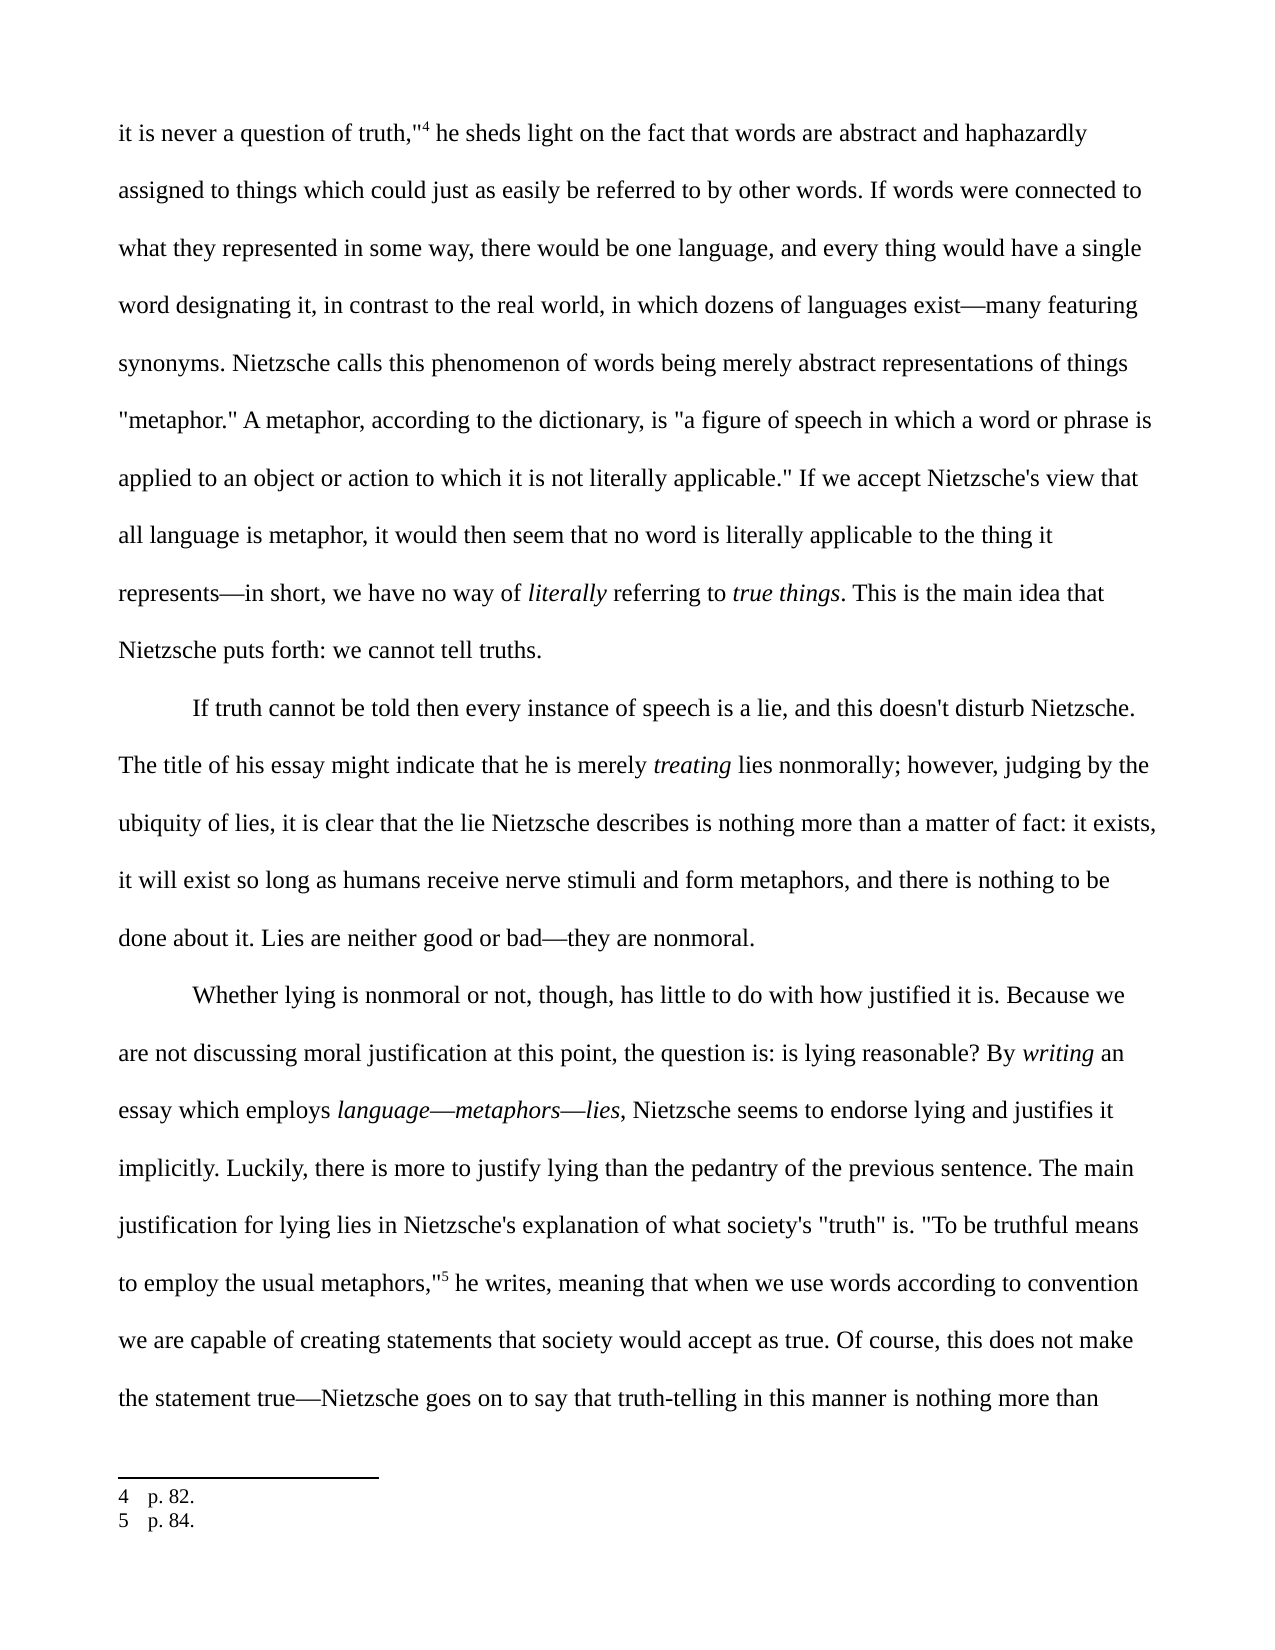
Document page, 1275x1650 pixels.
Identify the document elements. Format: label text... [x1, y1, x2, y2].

text it is never a question of truth," he sheds light on the fact that words are abstract and haphazardly assigned to things which could just as easily be referred to by other words. If words were connected to what they represented in some way, there would be one language, and every thing would have a single word designating it, in contrast to the real world, in which dozens of languages exist—many featuring synonyms. Nietzsche calls this phenomenon of words being merely abstract representations of things "metaphor." A metaphor, according to the dictionary, is "a figure of speech in which a word or phrase is applied to an object or action to which it is not literally applicable." If we accept Nietzsche's view that all language is metaphor, it would then seem that no word is literally applicable to the thing it represents—in short, we have no way of literally referring to true things. This is the main idea that Nietzsche puts forth: we cannot tell truths. [118, 118, 1157, 664]
text p. 82. [118, 1484, 1157, 1508]
text Whether lying is nonmoral or not, though, has little to do with how justified it is. Because we are not discussing moral justification at this point, the question is: is lying reasonable? By writing an essay which employs language—metaphors—lies, Nietzsche seems to endorse lying and justifies it implicitly. Luckily, there is more to justify lying than the pedantry of the previous sentence. The main justification for lying lies in Nietzsche's explanation of what society's "truth" is. "To be truthful means to employ the usual metaphors," he writes, meaning that when we use words according to convention we are capable of creating statements that society would accept as true. Of course, this does not make the statement true—Nietzsche goes on to say that truth-telling in this manner is nothing more than [118, 981, 1157, 1412]
text If truth cannot be told then every instance of speech is a lie, and this doesn't disturb Nietzsche. The title of his essay might indicate that he is merely treating lies nonmorally; however, judging by the ubiquity of lies, it is clear that the lie Nietzsche describes is nothing more than a matter of fact: it exists, it will exist so long as humans receive nerve stimuli and form metaphors, and there is nothing to be done about it. Lies are neither good or bad—they are nonmoral. [118, 693, 1157, 952]
text p. 84. [118, 1508, 1157, 1532]
